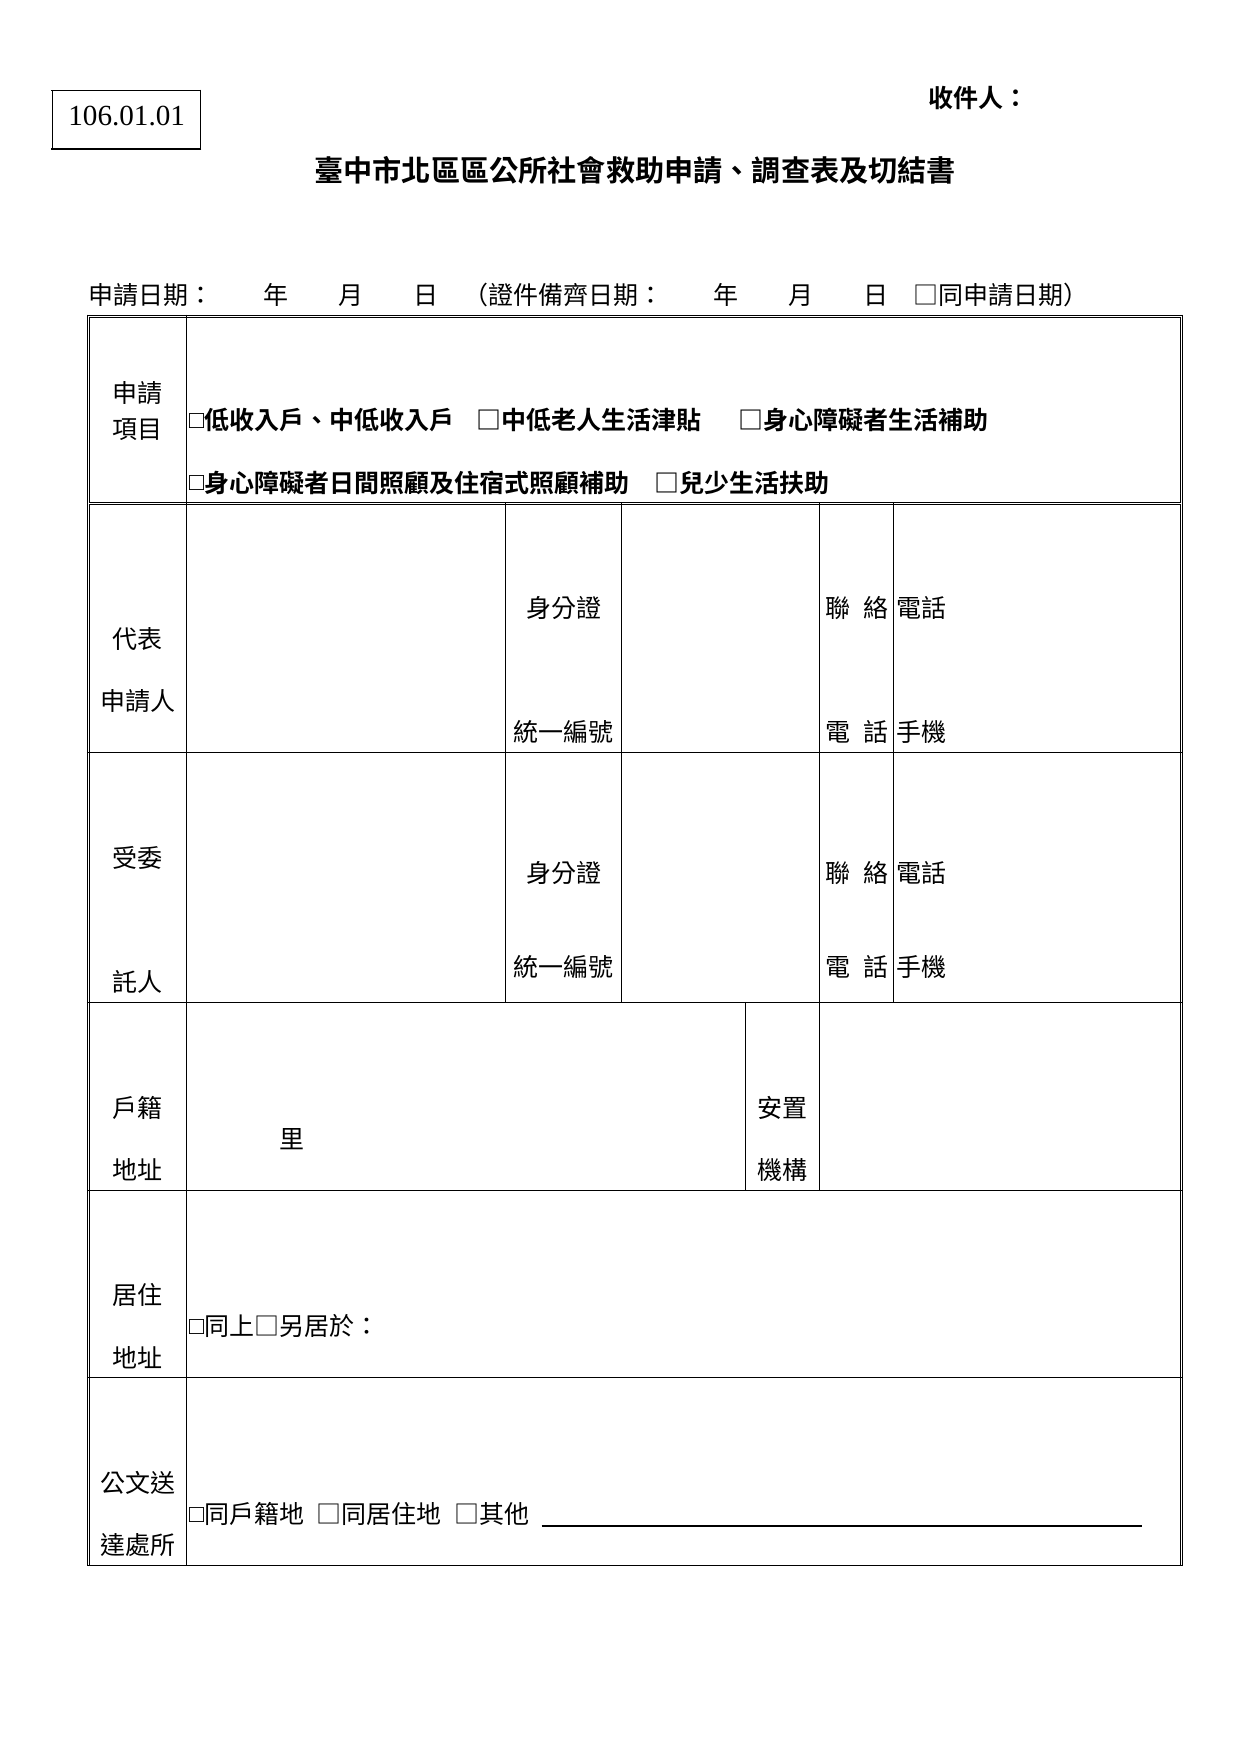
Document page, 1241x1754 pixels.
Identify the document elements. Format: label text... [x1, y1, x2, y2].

table_cell [622, 753, 819, 1002]
table_cell 受委 託人 [90, 753, 186, 1002]
text 臺中市北區區公所社會救助申請、調查表及切結書 [53, 91, 200, 148]
table_cell [622, 505, 819, 752]
table_cell [187, 505, 505, 752]
table_cell 電話 手機 [894, 753, 1180, 1002]
table_cell 身分證 統一編號 [506, 505, 621, 752]
table_header 申請 項目 [90, 318, 186, 502]
text 申請日期： 年 月 日 （證件備齊日期： 年 月 日 □同申請日期） [89, 252, 1181, 314]
table_cell 電話 手機 [894, 505, 1180, 752]
table_cell 聯 絡 電 話 [820, 753, 893, 1002]
table_cell 聯 絡 電 話 [820, 505, 893, 752]
table_cell 代表 申請人 [90, 505, 186, 752]
table_cell 身分證 統一編號 [506, 753, 621, 1002]
text 收件人： [929, 78, 1061, 114]
table_cell [187, 753, 505, 1002]
table_cell □同戶籍地 □同居住地 □其他 [187, 1378, 1180, 1564]
text 臺中市北區區公所社會救助申請、調查表及切結書 [89, 71, 1181, 189]
table_cell □同上□另居於： [187, 1191, 1180, 1377]
table_cell 安置 機構 [746, 1003, 819, 1189]
table_cell 戶籍 地址 [90, 1003, 186, 1189]
table_cell 里 [187, 1003, 745, 1189]
table_cell 居住 地址 [90, 1191, 186, 1377]
text 106.01.01 [68, 98, 185, 132]
table_cell [820, 1003, 1180, 1189]
table_cell 公文送 達處所 [90, 1378, 186, 1564]
table_header □低收入戶、中低收入戶 □中低老人生活津貼 □身心障礙者生活補助 □身心障礙者日間照顧及住宿式照顧補助 □兒少生活扶助 [187, 318, 1180, 502]
